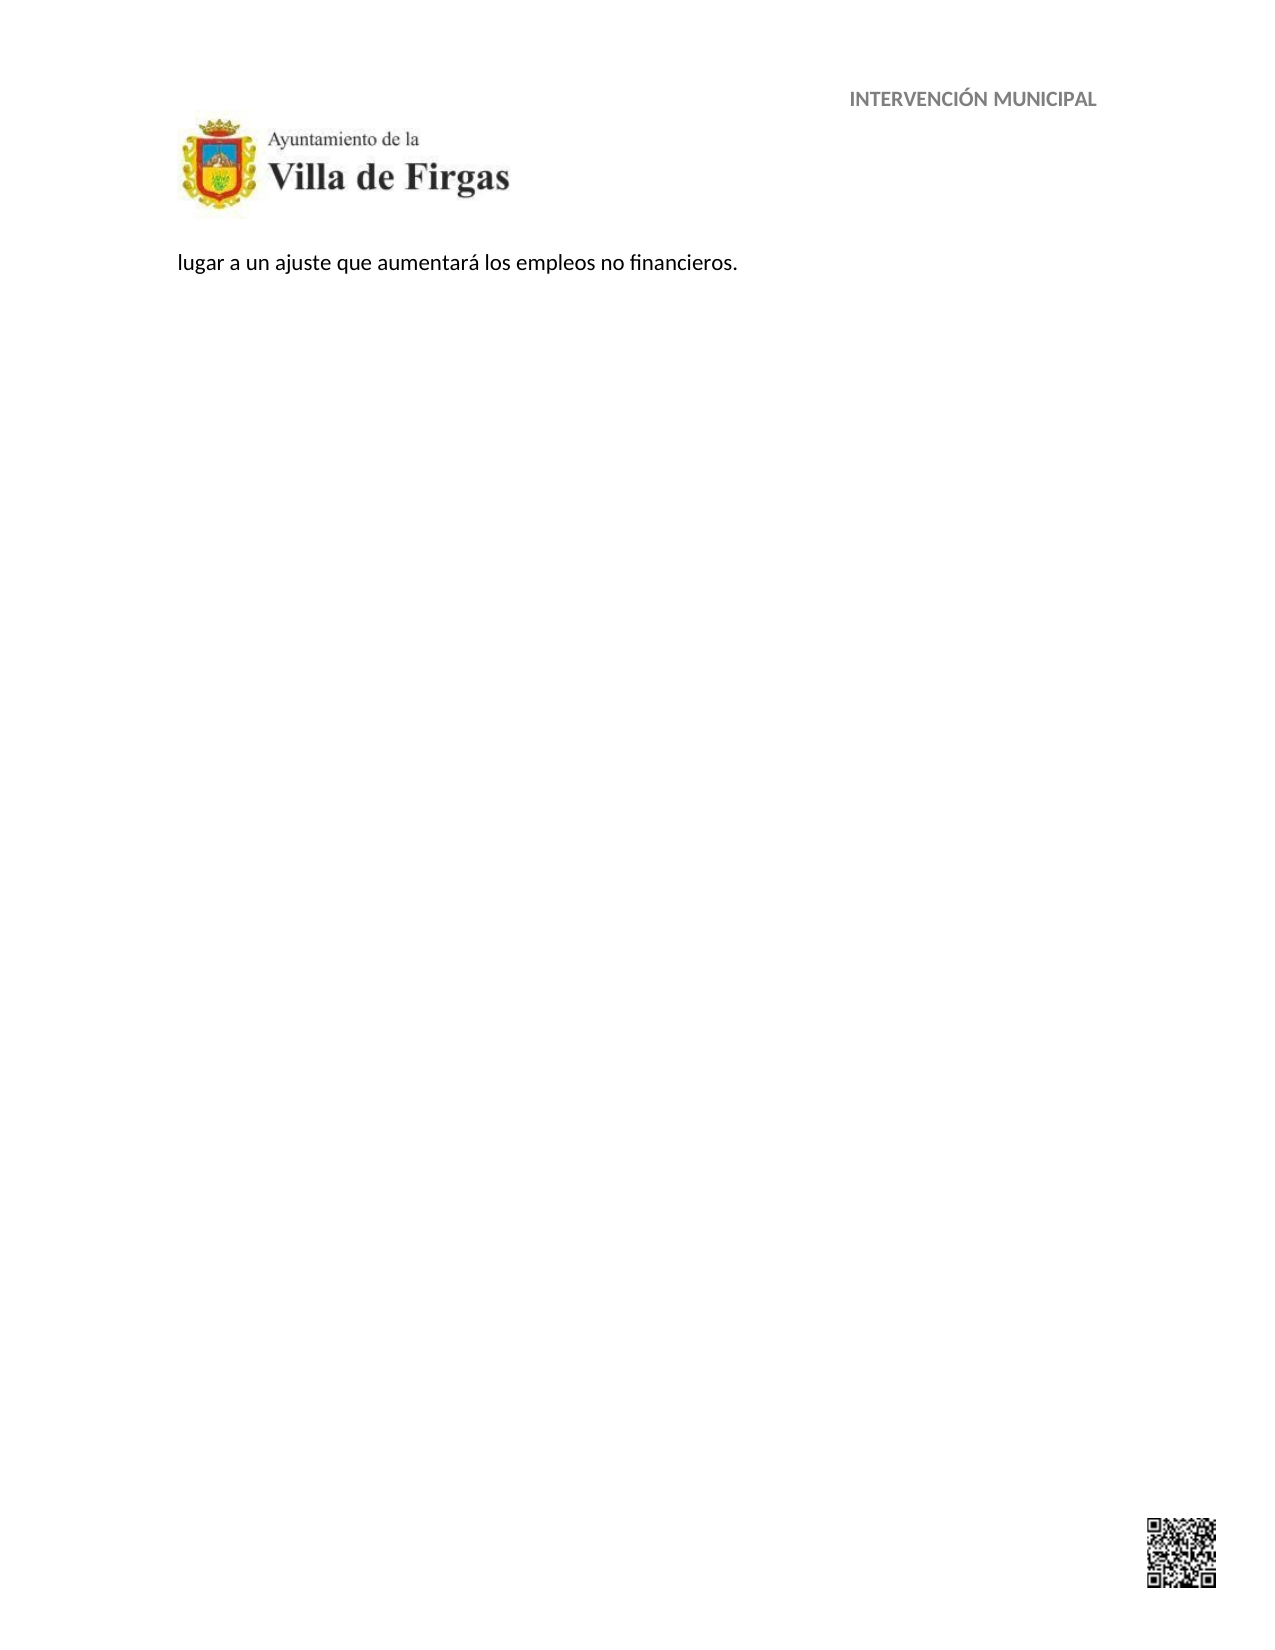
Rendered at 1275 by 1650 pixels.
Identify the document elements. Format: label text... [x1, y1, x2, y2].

text lugar a un ajuste que aumentará los empleos no financieros. [177, 248, 1097, 276]
